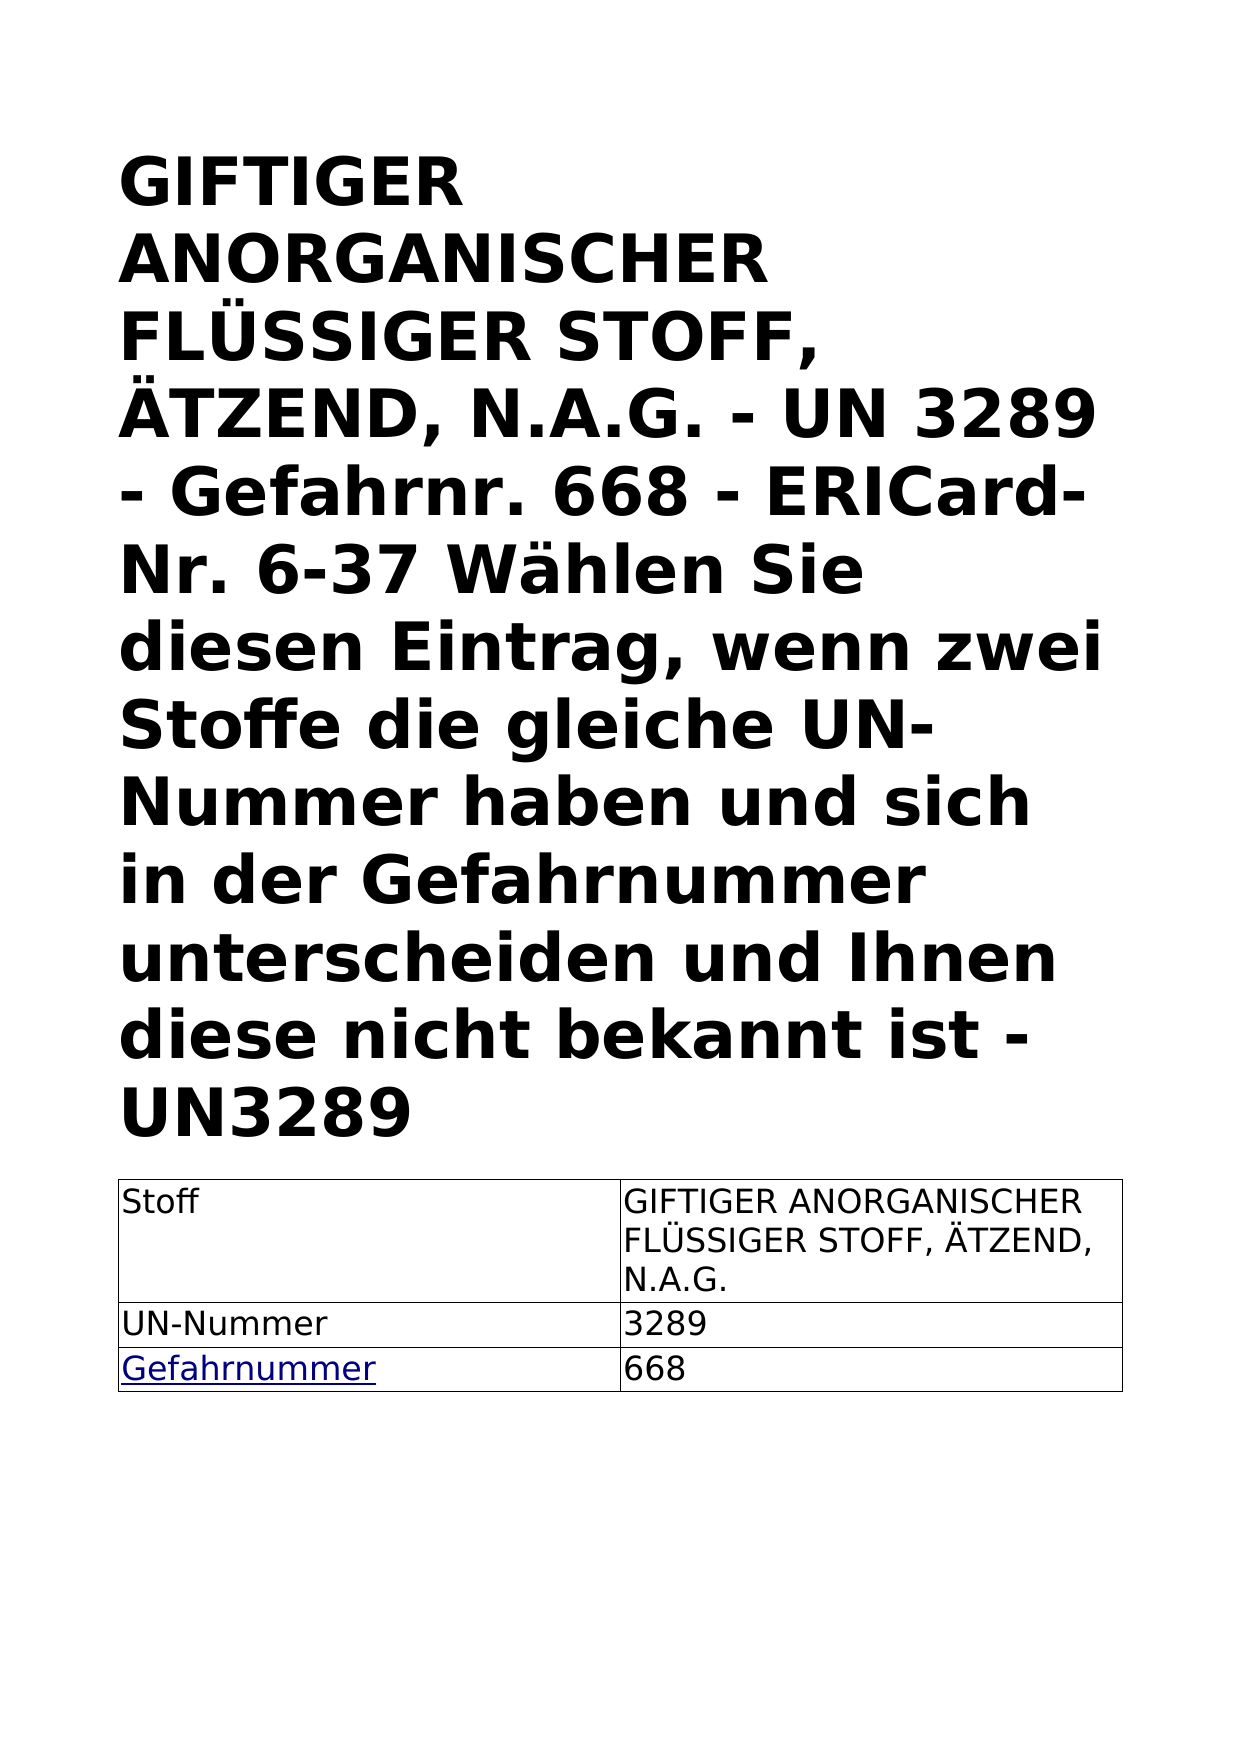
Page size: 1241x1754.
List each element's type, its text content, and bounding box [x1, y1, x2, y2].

table_cell Gefahrnummer [119, 1348, 620, 1391]
table_header GIFTIGER ANORGANISCHER FLÜSSIGER STOFF, ÄTZEND, N.A.G. [621, 1180, 1122, 1302]
table_cell 668 [621, 1348, 1122, 1391]
table_cell 3289 [621, 1303, 1122, 1347]
table_cell UN-Nummer [119, 1303, 620, 1347]
table_header Stoff [119, 1180, 620, 1302]
subtitle GIFTIGER ANORGANISCHER FLÜSSIGER STOFF, ÄTZEND, N.A.G. - UN 3289 - Gefahrnr. 668 - ERICard-Nr. 6-37 Wählen Sie diesen Eintrag, wenn zwei Stoffe die gleiche UN-Nummer haben und sich in der Gefahrnummer unterscheiden und Ihnen diese nicht bekannt ist - UN3289 [118, 143, 1122, 1152]
